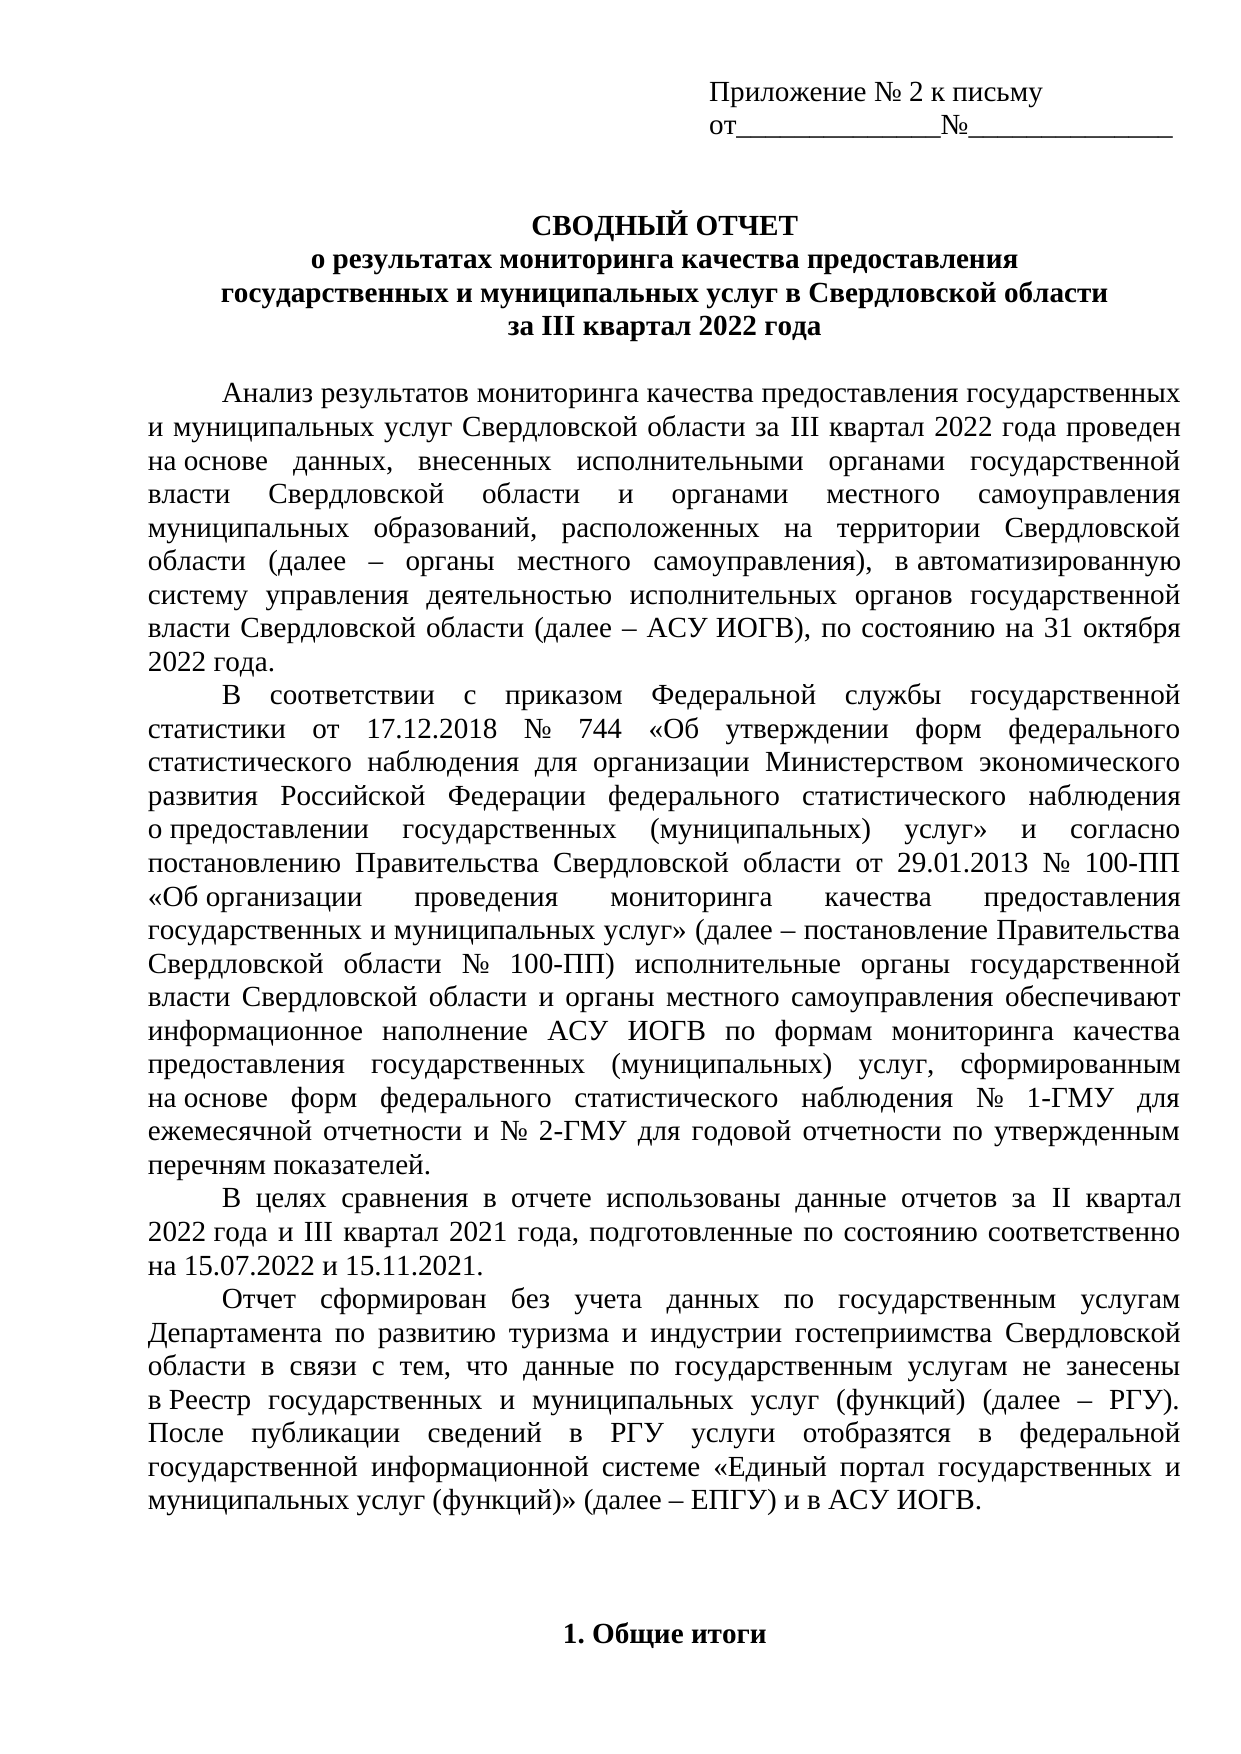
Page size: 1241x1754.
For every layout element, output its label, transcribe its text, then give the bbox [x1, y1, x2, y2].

text Отчет сформирован без учета данных по государственным услугам Департамента по развитию туризма и индустрии гостеприимства Свердловской области в связи с тем, что данные по государственным услугам не занесены в Реестр государственных и муниципальных услуг (функций) (далее – РГУ). После публикации сведений в РГУ услуги отобразятся в федеральной государственной информационной системе «Единый портал государственных и муниципальных услуг (функций)» (далее – ЕПГУ) и в АСУ ИОГВ. [148, 1281, 1181, 1516]
text 1. Общие итоги [148, 1617, 1181, 1650]
text В целях сравнения в отчете использованы данные отчетов за II квартал 2022 года и III квартал 2021 года, подготовленные по состоянию соответственно на 15.07.2022 и 15.11.2021. [148, 1181, 1181, 1281]
text Приложение № 2 к письму [709, 74, 1181, 107]
text В соответствии с приказом Федеральной службы государственной статистики от 17.12.2018 № 744 «Об утверждении форм федерального статистического наблюдения для организации Министерством экономического развития Российской Федерации федерального статистического наблюдения о предоставлении государственных (муниципальных) услуг» и согласно постановлению Правительства Свердловской области от 29.01.2013 № 100-ПП «Об организации проведения мониторинга качества предоставления государственных и муниципальных услуг» (далее – постановление Правительства Свердловской области № 100-ПП) исполнительные органы государственной власти Свердловской области и органы местного самоуправления обеспечивают информационное наполнение АСУ ИОГВ по формам мониторинга качества предоставления государственных (муниципальных) услуг, сформированным на основе форм федерального статистического наблюдения № 1-ГМУ для ежемесячной отчетности и № 2-ГМУ для годовой отчетности по утвержденным перечням показателей. [148, 677, 1181, 1181]
text Анализ результатов мониторинга качества предоставления государственных и муниципальных услуг Свердловской области за III квартал 2022 года проведен на основе данных, внесенных исполнительными органами государственной власти Свердловской области и органами местного самоуправления муниципальных образований, расположенных на территории Свердловской области (далее – органы местного самоуправления), в автоматизированную систему управления деятельностью исполнительных органов государственной власти Свердловской области (далее – АСУ ИОГВ), по состоянию на 31 октября 2022 года. [148, 376, 1181, 677]
text от______________№______________ [709, 107, 1181, 141]
text СВОДНЫЙ ОТЧЕТ [148, 208, 1181, 241]
text о результатах мониторинга качества предоставления государственных и муниципальных услуг в Свердловской области за III квартал 2022 года [148, 241, 1181, 342]
